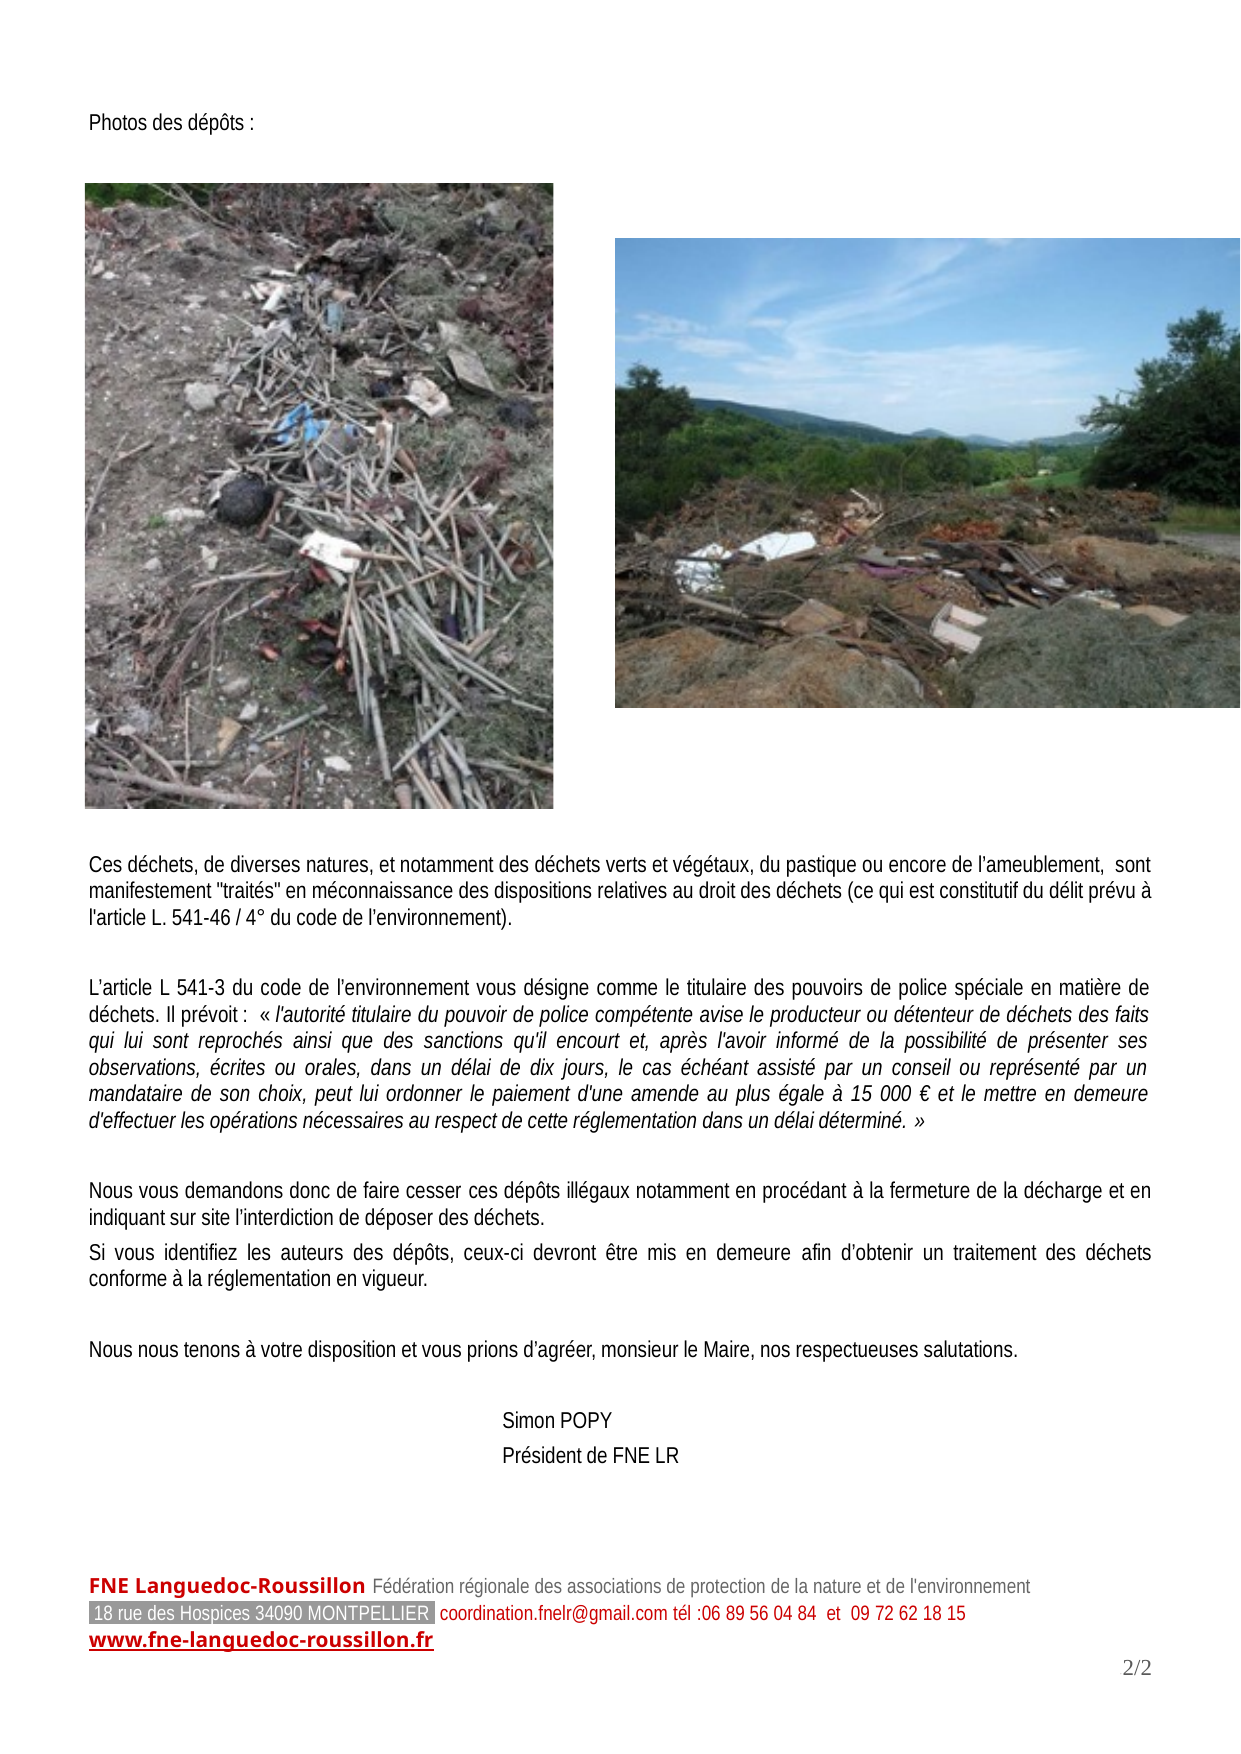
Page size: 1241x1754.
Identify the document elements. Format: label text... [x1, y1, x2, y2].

text Si vous identifiez les auteurs des dépôts, ceux-ci devront être mis en demeure afin d’obtenir un traitement des déchets conforme à la réglementation en vigueur. [89, 1239, 1152, 1292]
text Président de FNE LR [89, 1442, 1152, 1468]
text Simon POPY [89, 1407, 1152, 1433]
text Nous vous demandons donc de faire cesser ces dépôts illégaux notamment en procédant à la fermeture de la décharge et en indiquant sur site l’interdiction de déposer des déchets. [89, 1177, 1152, 1230]
text L’article L 541-3 du code de l’environnement vous désigne comme le titulaire des pouvoirs de police spéciale en matière de déchets. Il prévoit : « l'autorité titulaire du pouvoir de police compétente avise le producteur ou détenteur de déchets des faits qui lui sont reprochés ainsi que des sanctions qu'il encourt et, après l'avoir informé de la possibilité de présenter ses observations, écrites ou orales, dans un délai de dix jours, le cas échéant assisté par un conseil ou représenté par un mandataire de son choix, peut lui ordonner le paiement d'une amende au plus égale à 15 000 € et le mettre en demeure d'effectuer les opérations nécessaires au respect de cette réglementation dans un délai déterminé. » [89, 974, 1152, 1133]
text Nous nous tenons à votre disposition et vous prions d’agréer, monsieur le Maire, nos respectueuses salutations. [89, 1336, 1152, 1362]
picture [615, 238, 1241, 708]
text Ces déchets, de diverses natures, et notamment des déchets verts et végétaux, du pastique ou encore de l’ameublement, sont manifestement "traités" en méconnaissance des dispositions relatives au droit des déchets (ce qui est constitutif du délit prévu à l'article L. 541-46 / 4° du code de l’environnement). [89, 851, 1152, 930]
picture [84, 183, 554, 809]
text Photos des dépôts : [89, 109, 1152, 136]
